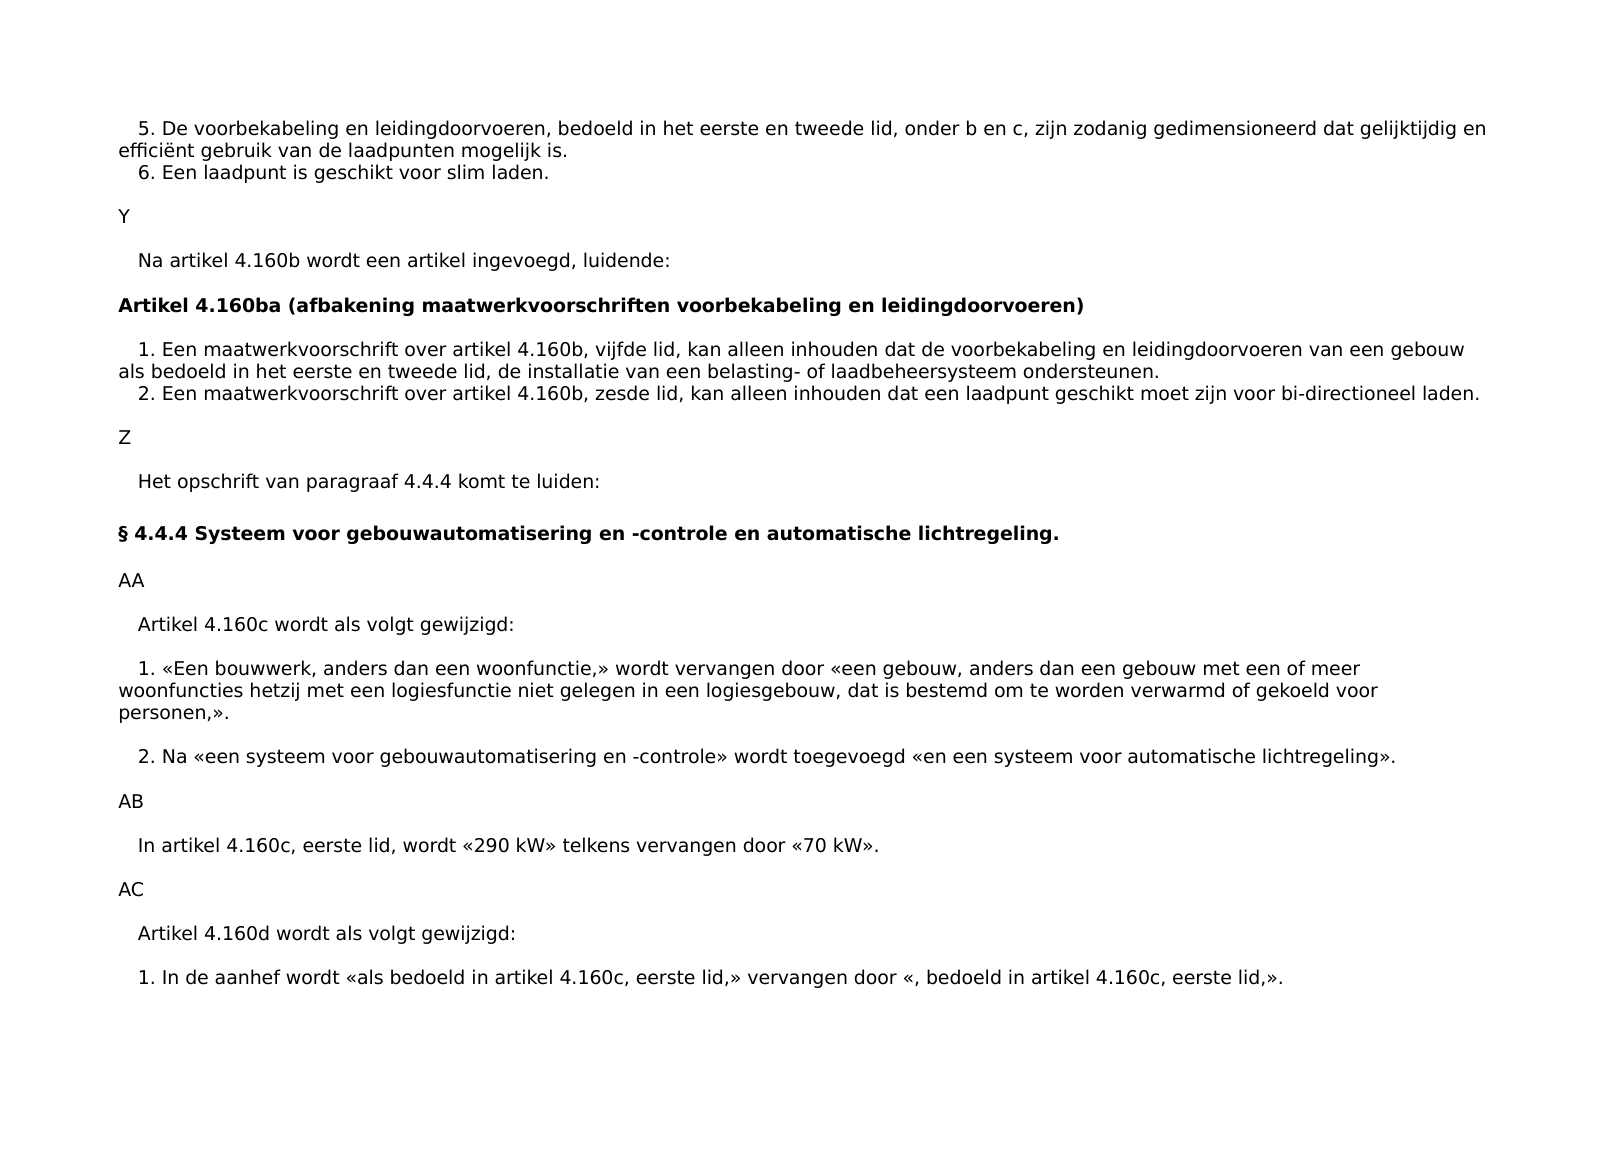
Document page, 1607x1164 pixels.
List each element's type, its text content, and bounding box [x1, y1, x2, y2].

text 1. «Een bouwwerk, anders dan een woonfunctie,» wordt vervangen door «een gebouw, anders dan een gebouw met een of meer woonfuncties hetzij met een logiesfunctie niet gelegen in een logiesgebouw, dat is bestemd om te worden verwarmd of gekoeld voor personen,». [118, 658, 1488, 724]
text AA [118, 570, 1488, 592]
text Artikel 4.160c wordt als volgt gewijzigd: [118, 614, 1488, 636]
text 2. Na «een systeem voor gebouwautomatisering en -controle» wordt toegevoegd «en een systeem voor automatische lichtregeling». [118, 746, 1488, 768]
text Het opschrift van paragraaf 4.4.4 komt te luiden: [118, 471, 1488, 493]
text AB [118, 791, 1488, 813]
text 5. De voorbekabeling en leidingdoorvoeren, bedoeld in het eerste en tweede lid, onder b en c, zijn zodanig gedimensioneerd dat gelijktijdig en efficiënt gebruik van de laadpunten mogelijk is. [118, 118, 1488, 162]
text AC [118, 879, 1488, 901]
text 1. Een maatwerkvoorschrift over artikel 4.160b, vijfde lid, kan alleen inhouden dat de voorbekabeling en leidingdoorvoeren van een gebouw als bedoeld in het eerste en tweede lid, de installatie van een belasting- of laadbeheersysteem ondersteunen. [118, 339, 1488, 383]
text Na artikel 4.160b wordt een artikel ingevoegd, luidende: [118, 250, 1488, 272]
text In artikel 4.160c, eerste lid, wordt «290 kW» telkens vervangen door «70 kW». [118, 835, 1488, 857]
text 1. In de aanhef wordt «als bedoeld in artikel 4.160c, eerste lid,» vervangen door «, bedoeld in artikel 4.160c, eerste lid,». [118, 967, 1488, 989]
text Z [118, 427, 1488, 449]
text 2. Een maatwerkvoorschrift over artikel 4.160b, zesde lid, kan alleen inhouden dat een laadpunt geschikt moet zijn voor bi-directioneel laden. [118, 383, 1488, 405]
subtitle § 4.4.4 Systeem voor gebouwautomatisering en -controle en automatische lichtregeling. [118, 523, 1488, 545]
text Y [118, 206, 1488, 228]
subtitle Artikel 4.160ba (afbakening maatwerkvoorschriften voorbekabeling en leidingdoorvoeren) [118, 294, 1488, 317]
text 6. Een laadpunt is geschikt voor slim laden. [118, 162, 1488, 184]
text Artikel 4.160d wordt als volgt gewijzigd: [118, 923, 1488, 945]
